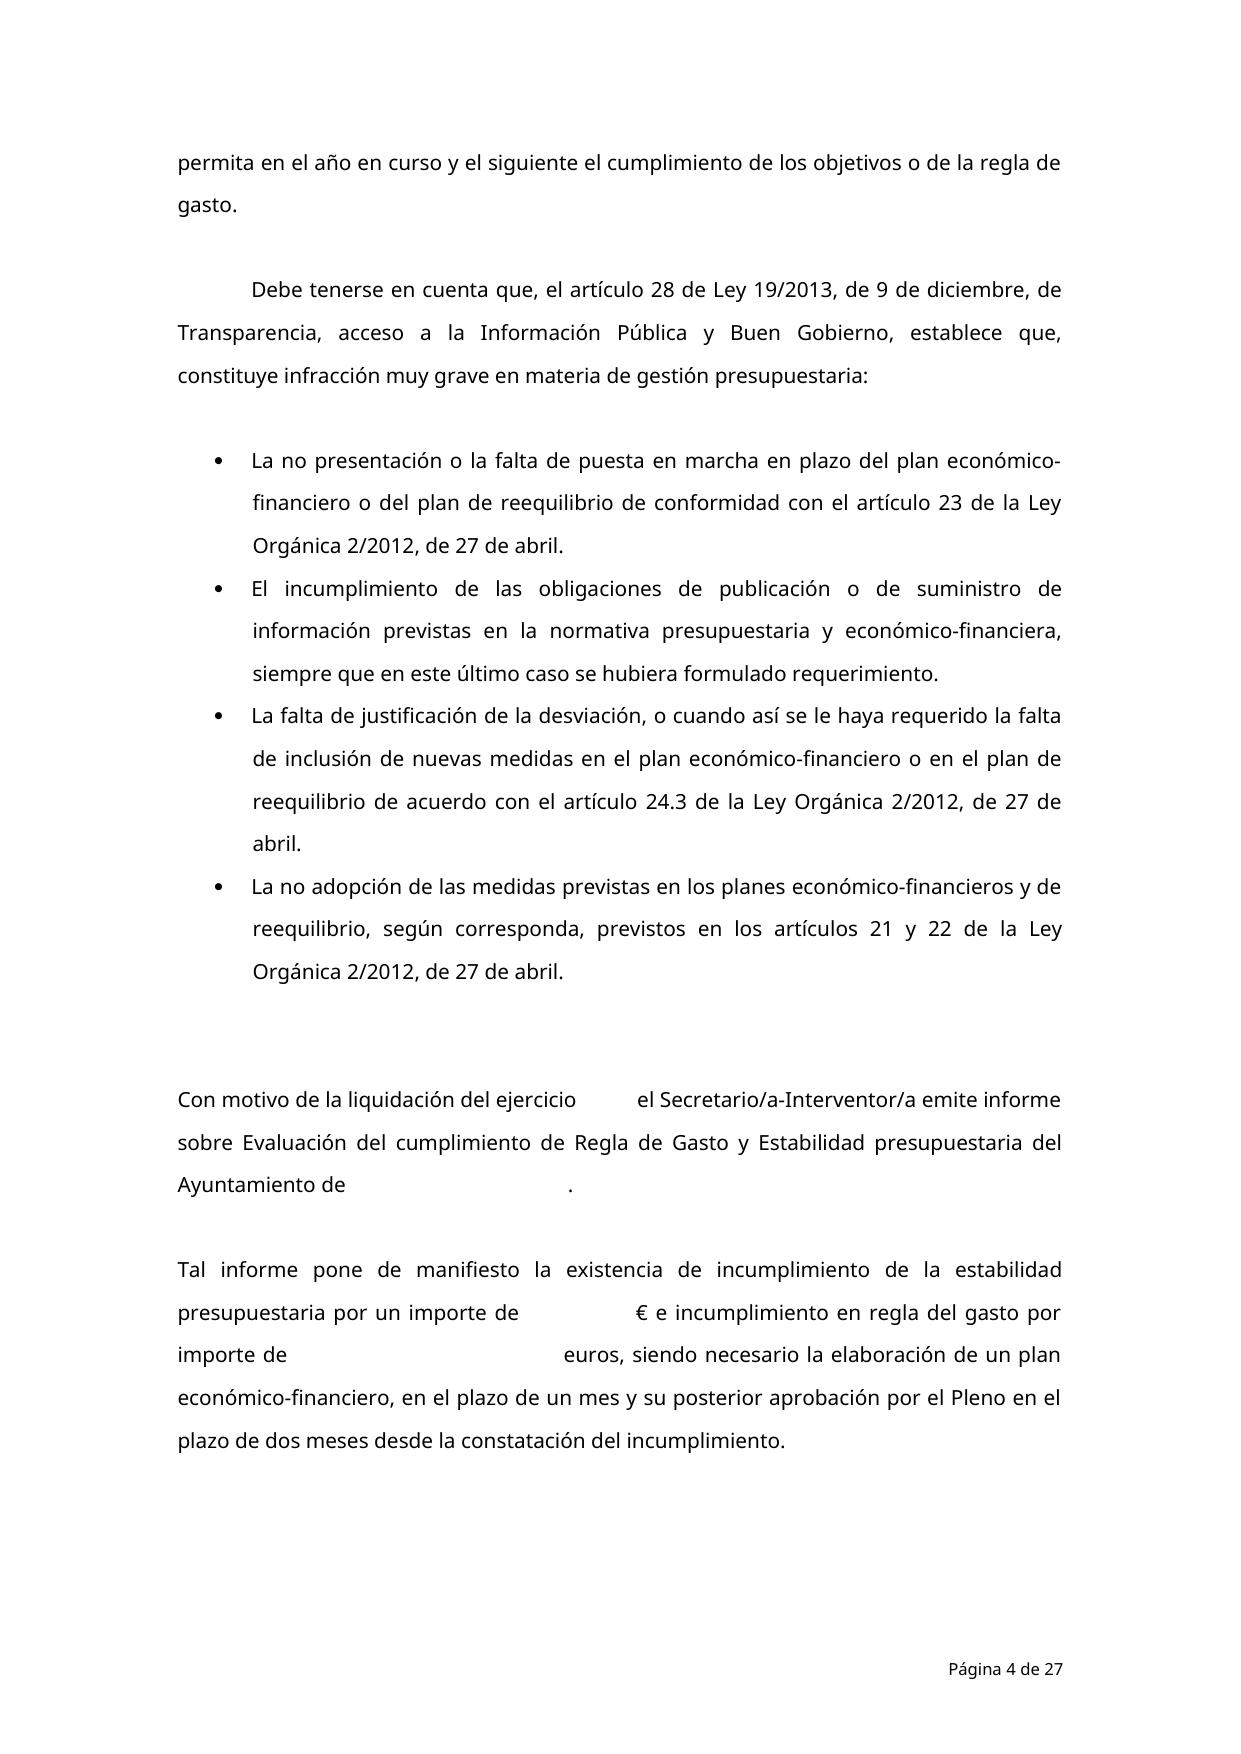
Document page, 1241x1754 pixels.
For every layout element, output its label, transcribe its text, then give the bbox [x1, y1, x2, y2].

list La no adopción de las medidas previstas en los planes económico-financieros y de reequilibrio, según corresponda, previstos en los artículos 21 y 22 de la Ley Orgánica 2/2012, de 27 de abril. [215, 872, 1063, 986]
text Debe tenerse en cuenta que, el artículo 28 de Ley 19/2013, de 9 de diciembre, de Transparencia, acceso a la Información Pública y Buen Gobierno, establece que, constituye infracción muy grave en materia de gestión presupuestaria: [177, 276, 1063, 389]
text Con motivo de la liquidación del ejercicio el Secretario/a-Interventor/a emite informe sobre Evaluación del cumplimiento de Regla de Gasto y Estabilidad presupuestaria del Ayuntamiento de . [177, 1085, 1063, 1199]
text Tal informe pone de manifiesto la existencia de incumplimiento de la estabilidad presupuestaria por un importe de € e incumplimiento en regla del gasto por importe de euros, siendo necesario la elaboración de un plan económico-financiero, en el plazo de un mes y su posterior aprobación por el Pleno en el plazo de dos meses desde la constatación del incumplimiento. [177, 1255, 1063, 1454]
list La falta de justificación de la desviación, o cuando así se le haya requerido la falta de inclusión de nuevas medidas en el plan económico-financiero o en el plan de reequilibrio de acuerdo con el artículo 24.3 de la Ley Orgánica 2/2012, de 27 de abril. [215, 702, 1063, 858]
text permita en el año en curso y el siguiente el cumplimiento de los objetivos o de la regla de gasto. [177, 148, 1063, 219]
list El incumplimiento de las obligaciones de publicación o de suministro de información previstas en la normativa presupuestaria y económico-financiera, siempre que en este último caso se hubiera formulado requerimiento. [215, 574, 1063, 687]
list La no presentación o la falta de puesta en marcha en plazo del plan económico-financiero o del plan de reequilibrio de conformidad con el artículo 23 de la Ley Orgánica 2/2012, de 27 de abril. [215, 446, 1063, 559]
